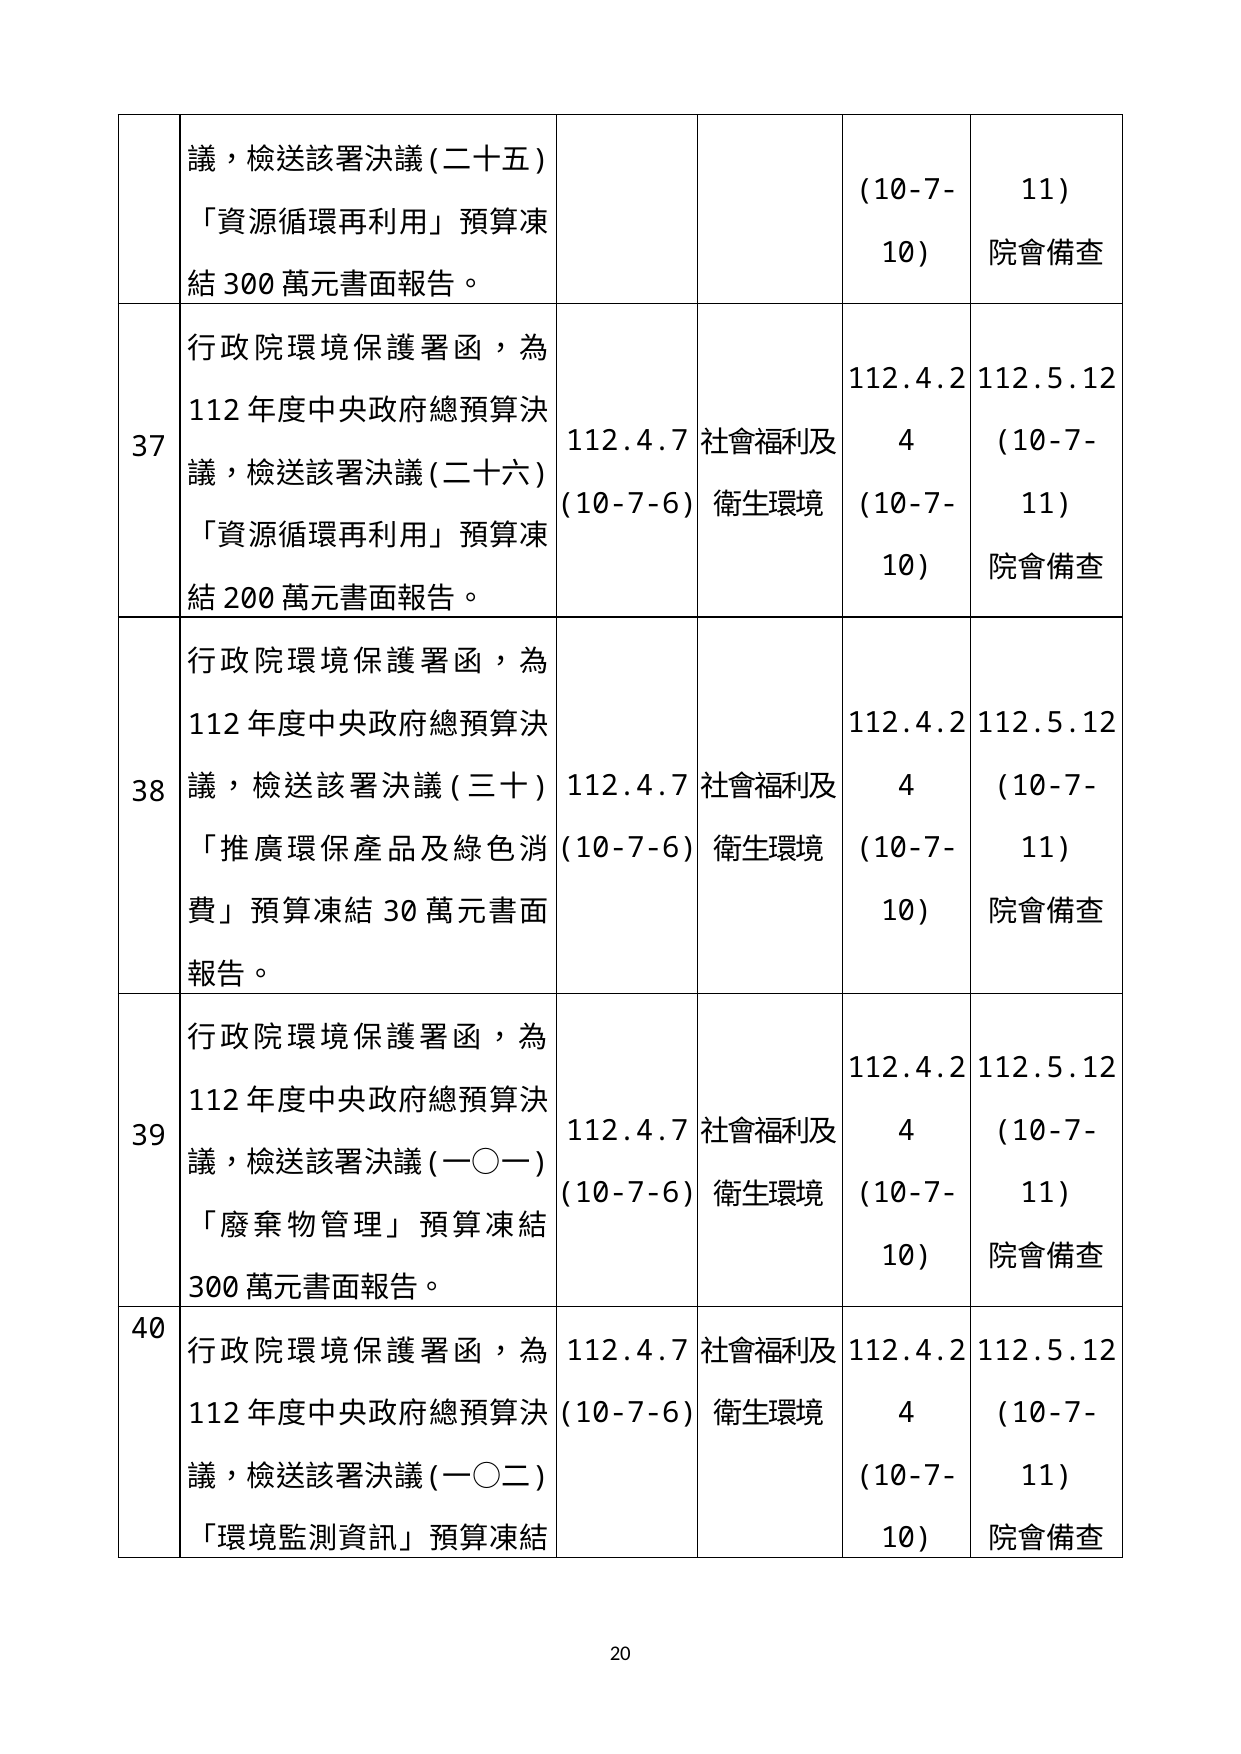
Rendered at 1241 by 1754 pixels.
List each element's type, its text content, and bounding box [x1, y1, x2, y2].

table_cell 112.4.24 (10-7-10) [843, 304, 970, 616]
table_cell 112.5.12 (10-7-11) 院會備查 [971, 304, 1122, 616]
table_cell 行政院環境保護署函，為112年度中央政府總預算決議，檢送該署決議(一○二)「環境監測資訊」預算凍結 [181, 1307, 556, 1557]
table_cell 議，檢送該署決議(二十五)「資源循環再利用」預算凍結300萬元書面報告。 [181, 115, 556, 303]
table_cell [119, 618, 179, 992]
table_cell [119, 304, 179, 616]
table_cell 112.4.7 (10-7-6) [557, 1307, 697, 1557]
table_cell 11) 院會備查 [971, 115, 1122, 303]
table_cell [557, 115, 697, 303]
table_cell 112.4.7 (10-7-6) [557, 304, 697, 616]
table_cell [119, 1307, 179, 1557]
table_cell [119, 115, 179, 303]
table_cell [119, 994, 179, 1306]
table_cell 社會福利及 衛生環境 [698, 618, 842, 992]
table_cell 社會福利及 衛生環境 [698, 1307, 842, 1557]
table_cell 112.4.24 (10-7-10) [843, 994, 970, 1306]
table_cell 112.4.24 (10-7-10) [843, 618, 970, 992]
table_cell 112.4.24 (10-7-10) [843, 1307, 970, 1557]
table_cell 112.5.12 (10-7-11) 院會備查 [971, 994, 1122, 1306]
table_cell [698, 115, 842, 303]
table_cell 112.5.12 (10-7-11) 院會備查 [971, 1307, 1122, 1557]
table_cell 112.5.12 (10-7-11) 院會備查 [971, 618, 1122, 992]
table_cell 行政院環境保護署函，為112年度中央政府總預算決議，檢送該署決議(二十六)「資源循環再利用」預算凍結200萬元書面報告。 [181, 304, 556, 616]
table_cell 社會福利及 衛生環境 [698, 304, 842, 616]
table_cell (10-7-10) [843, 115, 970, 303]
table_cell 112.4.7 (10-7-6) [557, 994, 697, 1306]
table_cell 社會福利及 衛生環境 [698, 994, 842, 1306]
table_cell 行政院環境保護署函，為112年度中央政府總預算決議，檢送該署決議(三十)「推廣環保產品及綠色消費」預算凍結30萬元書面報告。 [181, 618, 556, 992]
table_cell 112.4.7 (10-7-6) [557, 618, 697, 992]
table_cell 行政院環境保護署函，為112年度中央政府總預算決議，檢送該署決議(一○一)「廢棄物管理」預算凍結300萬元書面報告。 [181, 994, 556, 1306]
